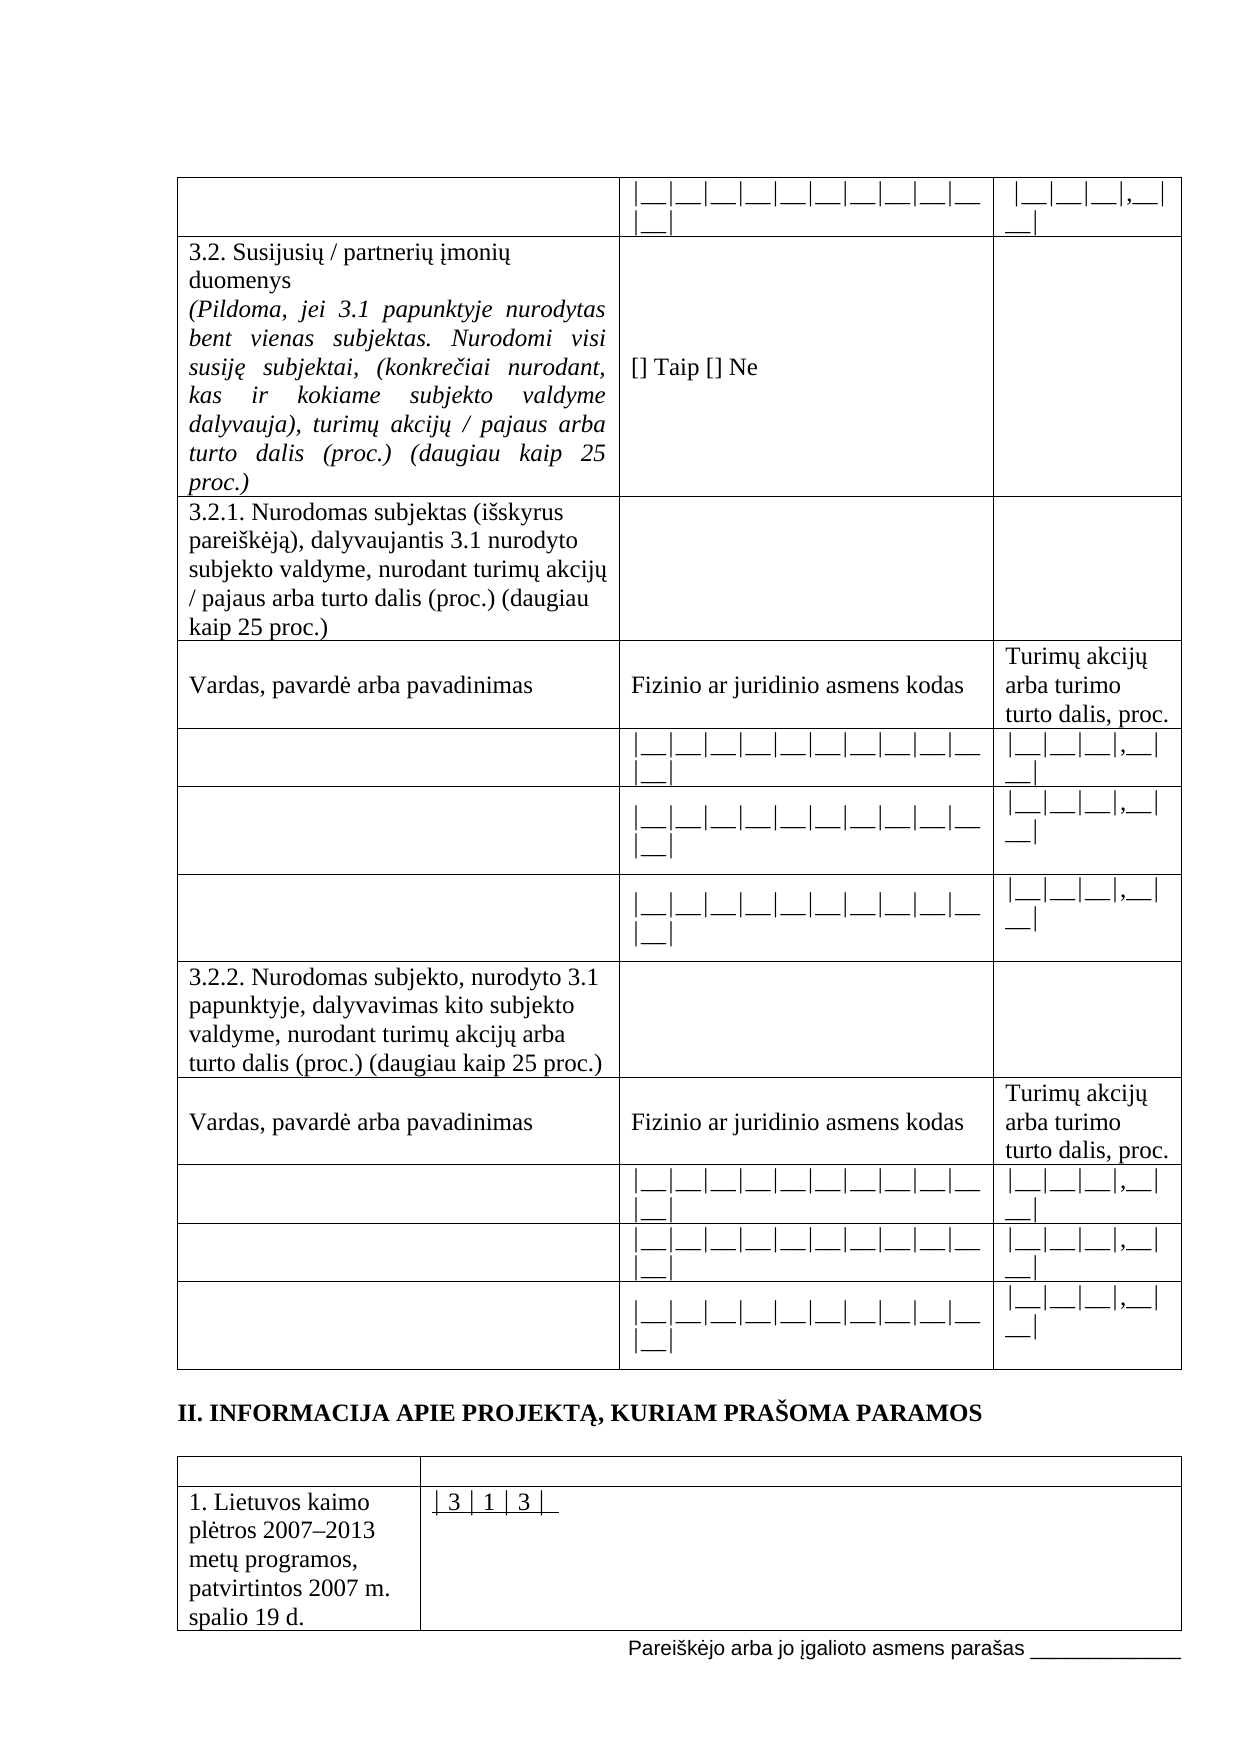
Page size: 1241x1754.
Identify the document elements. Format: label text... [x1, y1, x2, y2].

table_cell [178, 178, 619, 236]
table_cell ______,____ [994, 178, 1181, 236]
table_cell Vardas, pavardė arba pavadinimas [178, 1078, 619, 1164]
table_cell ______________________ [620, 1224, 993, 1281]
table_cell ______,____ [994, 787, 1181, 873]
table_cell ______,____ [994, 1165, 1181, 1223]
table_cell 1. Lietuvos kaimo plėtros 2007–2013 metų programos, patvirtintos 2007 m. spalio 19 d. [178, 1487, 420, 1630]
table_cell ______,____ [994, 729, 1181, 786]
table_cell [994, 962, 1181, 1077]
table_cell 3.2.2. Nurodomas subjekto, nurodyto 3.1 papunktyje, dalyvavimas kito subjekto valdyme, nurodant turimų akcijų arba turto dalis (proc.) (daugiau kaip 25 proc.) [178, 962, 619, 1077]
table_cell ______,____ [994, 1282, 1181, 1368]
table_cell Vardas, pavardė arba pavadinimas [178, 641, 619, 728]
table_cell [994, 497, 1181, 640]
table_cell [620, 962, 993, 1077]
table_cell [178, 875, 619, 961]
table_cell [178, 729, 619, 786]
table_cell ______,____ [994, 1224, 1181, 1281]
table_cell Turimų akcijų arba turimo turto dalis, proc. [994, 1078, 1181, 1164]
table_cell ______,____ [994, 875, 1181, 961]
table_cell ______________________ [620, 1282, 993, 1368]
table_cell ______________________ [620, 1165, 993, 1223]
table_cell [] Taip [] Ne [620, 237, 993, 496]
table_cell 3.2. Susijusių / partnerių įmonių duomenys (Pildoma, jei 3.1 papunktyje nurodytas bent vienas subjektas. Nurodomi visi susiję subjektai, (konkrečiai nurodant, kas ir kokiame subjekto valdyme dalyvauja), turimų akcijų / pajaus arba turto dalis (proc.) (daugiau kaip 25 proc.) [178, 237, 619, 496]
table_cell ______________________ [620, 178, 993, 236]
table_header [178, 1457, 420, 1486]
table_cell  3  1  3  [421, 1487, 1181, 1630]
table_cell ______________________ [620, 729, 993, 786]
table_cell [178, 1165, 619, 1223]
table_cell Fizinio ar juridinio asmens kodas [620, 1078, 993, 1164]
table_cell [620, 497, 993, 640]
table_cell 3.2.1. Nurodomas subjektas (išskyrus pareiškėją), dalyvaujantis 3.1 nurodyto subjekto valdyme, nurodant turimų akcijų / pajaus arba turto dalis (proc.) (daugiau kaip 25 proc.) [178, 497, 619, 640]
table_cell [178, 787, 619, 873]
table_header [421, 1457, 1181, 1486]
table_cell [994, 237, 1181, 496]
table_cell ______________________ [620, 875, 993, 961]
table_cell ______________________ [620, 787, 993, 873]
text II. INFORMACIJA APIE PROJEKTĄ, KURIAM PRAŠOMA PARAMOS [177, 1398, 1181, 1427]
table_cell Turimų akcijų arba turimo turto dalis, proc. [994, 641, 1181, 728]
table_cell [178, 1224, 619, 1281]
table_cell Fizinio ar juridinio asmens kodas [620, 641, 993, 728]
table_cell [178, 1282, 619, 1368]
